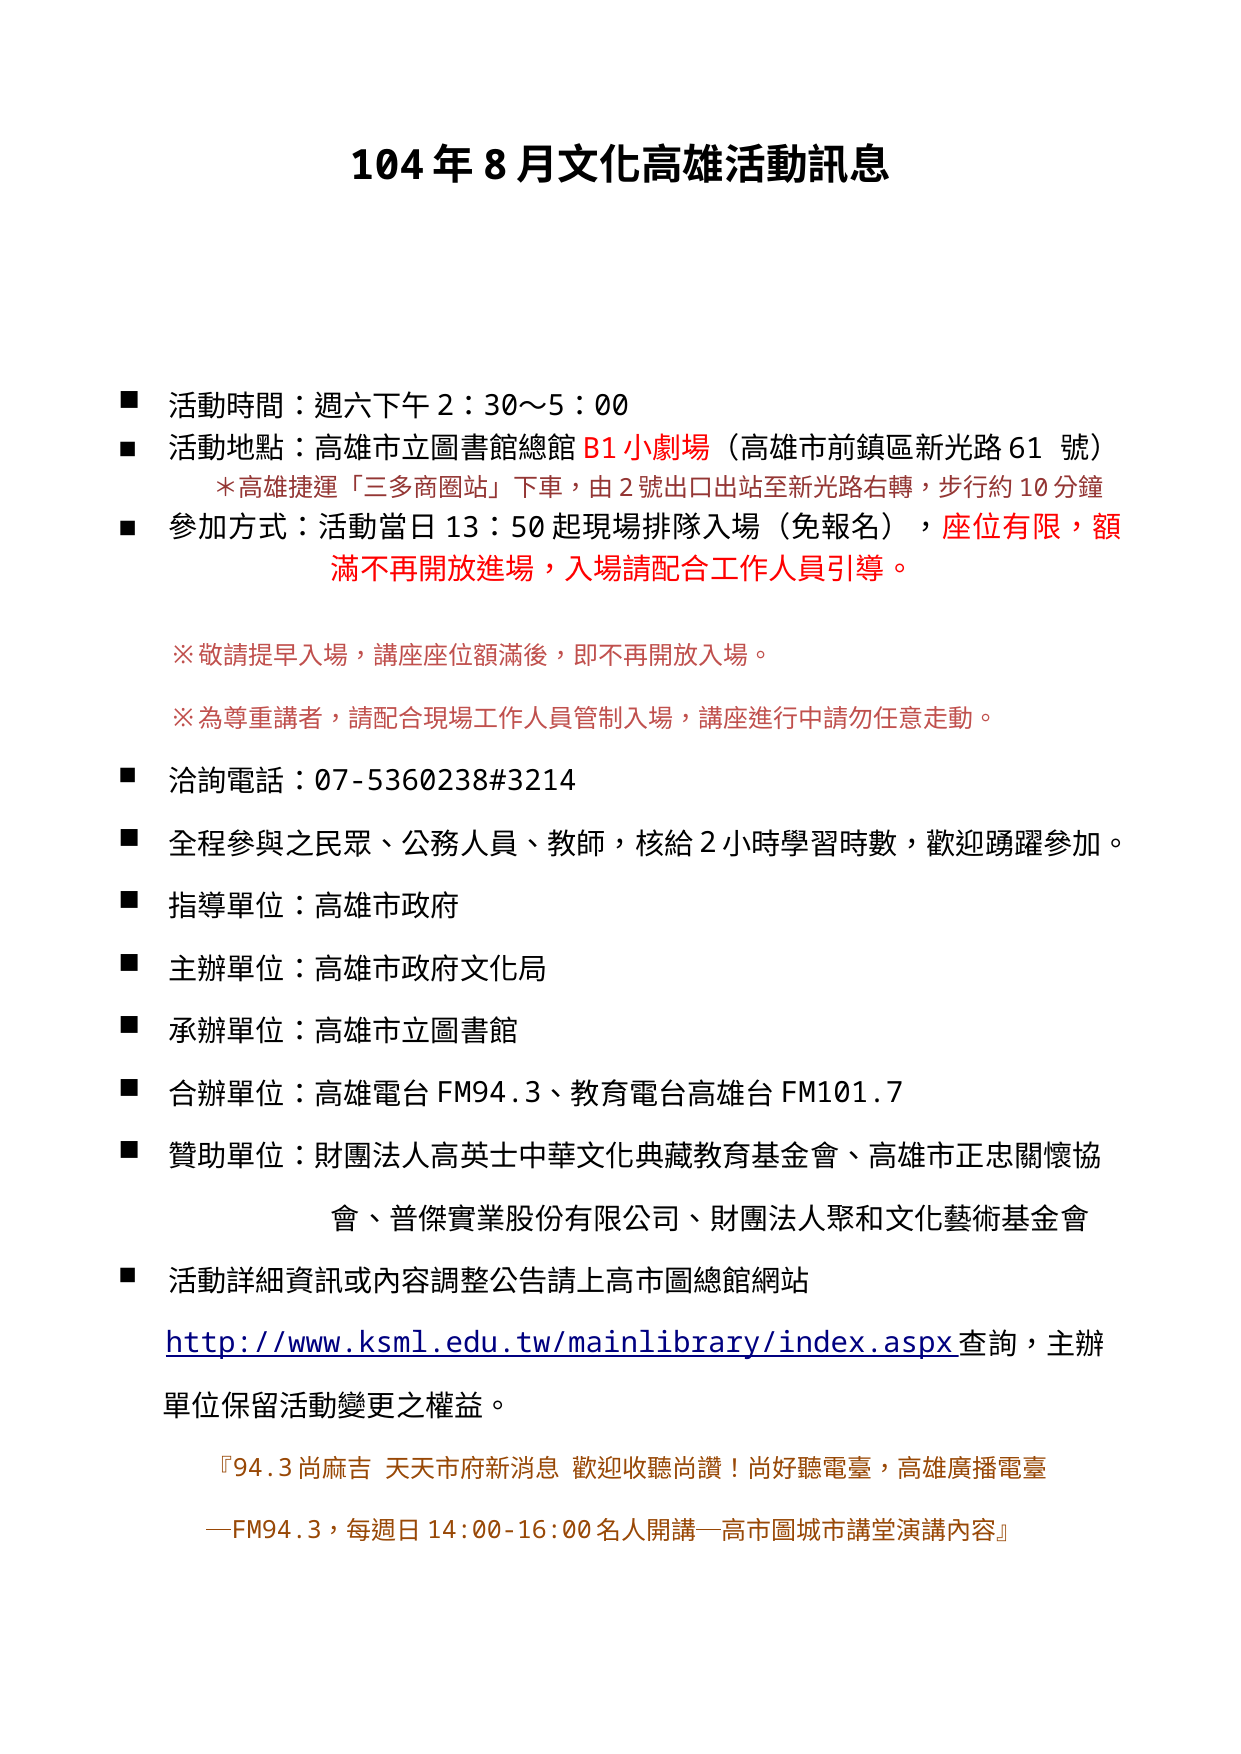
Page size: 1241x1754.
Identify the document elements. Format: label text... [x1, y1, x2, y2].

text ※敬請提早入場，講座座位額滿後，即不再開放入場。 [168, 612, 1122, 675]
list 活動詳細資訊或內容調整公告請上高市圖總館網站 [118, 1237, 1122, 1300]
list 參加方式：活動當日13：50起現場排隊入場（免報名），座位有限，額滿不再開放進場，入場請配合工作人員引導。 [118, 503, 1122, 588]
text 『94.3尚麻吉 天天市府新消息 歡迎收聽尚讚！尚好聽電臺，高雄廣播電臺─FM94.3，每週日14:00-16:00名人開講─高市圖城市講堂演講內容』 [148, 1425, 1122, 1550]
text 104年8月文化高雄活動訊息 [118, 131, 1122, 191]
text http://www.ksml.edu.tw/mainlibrary/index.aspx查詢，主辦單位保留活動變更之權益。 [148, 1300, 1122, 1425]
list 贊助單位：財團法人高英士中華文化典藏教育基金會、高雄市正忠關懷協會、普傑實業股份有限公司、財團法人聚和文化藝術基金會 [118, 1112, 1122, 1237]
list 活動時間：週六下午2：30～5：00 [118, 362, 1122, 425]
list 主辦單位：高雄市政府文化局 [118, 925, 1122, 987]
list 活動地點：高雄市立圖書館總館B1小劇場（高雄市前鎮區新光路61 號） [118, 425, 1122, 467]
text ※為尊重講者，請配合現場工作人員管制入場，講座進行中請勿任意走動。 [168, 675, 1122, 737]
list 承辦單位：高雄市立圖書館 [118, 987, 1122, 1050]
list 全程參與之民眾、公務人員、教師，核給2小時學習時數，歡迎踴躍參加。 [118, 800, 1122, 862]
list 洽詢電話：07-5360238#3214 [118, 737, 1122, 800]
list 指導單位：高雄市政府 [118, 862, 1122, 925]
list 合辦單位：高雄電台FM94.3、教育電台高雄台FM101.7 [118, 1050, 1122, 1112]
text ＊高雄捷運「三多商圈站」下車，由2號出口出站至新光路右轉，步行約10分鐘 [118, 467, 1198, 503]
